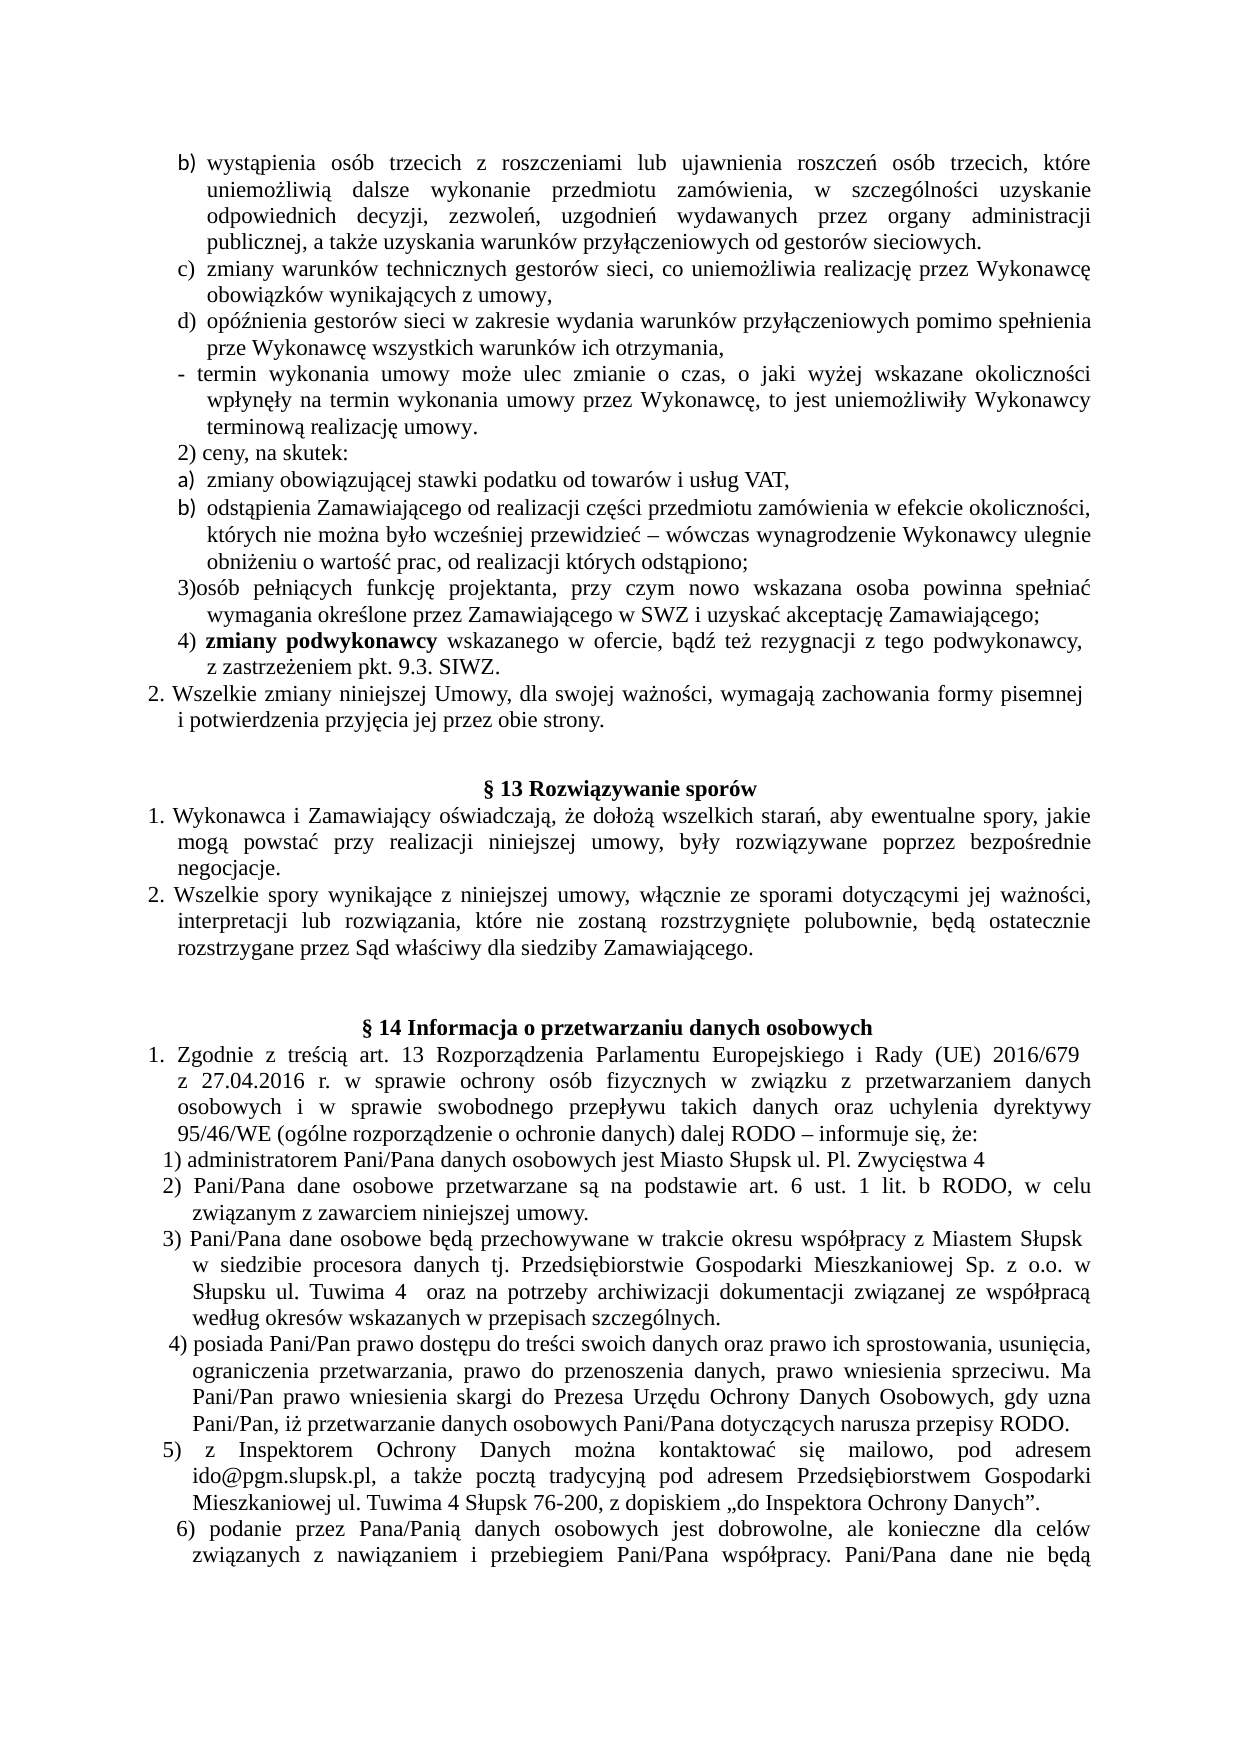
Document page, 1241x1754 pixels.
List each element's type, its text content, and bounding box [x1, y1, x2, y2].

text 4) zmiany podwykonawcy wskazanego w ofercie, bądź też rezygnacji z tego podwykonawcy, z zastrzeżeniem pkt. 9.3. SIWZ. [177, 627, 1093, 680]
text 1) administratorem Pani/Pana danych osobowych jest Miasto Słupsk ul. Pl. Zwycięstwa 4 [162, 1146, 1093, 1172]
text 5) z Inspektorem Ochrony Danych można kontaktować się mailowo, pod adresem ido@pgm.slupsk.pl, a także pocztą tradycyjną pod adresem Przedsiębiorstwem Gospodarki Mieszkaniowej ul. Tuwima 4 Słupsk 76-200, z dopiskiem „do Inspektora Ochrony Danych”. [162, 1436, 1093, 1515]
list opóźnienia gestorów sieci w zakresie wydania warunków przyłączeniowych pomimo spełnienia prze Wykonawcę wszystkich warunków ich otrzymania, [177, 307, 1093, 360]
text 6) podanie przez Pana/Panią danych osobowych jest dobrowolne, ale konieczne dla celów związanych z nawiązaniem i przebiegiem Pani/Pana współpracy. Pani/Pana dane nie będą [162, 1515, 1093, 1568]
list odstąpienia Zamawiającego od realizacji części przedmiotu zamówienia w efekcie okoliczności, których nie można było wcześniej przewidzieć – wówczas wynagrodzenie Wykonawcy ulegnie obniżeniu o wartość prac, od realizacji których odstąpiono; [177, 493, 1093, 574]
text - termin wykonania umowy może ulec zmianie o czas, o jaki wyżej wskazane okoliczności wpłynęły na termin wykonania umowy przez Wykonawcę, to jest uniemożliwiły Wykonawcy terminową realizację umowy. [177, 360, 1093, 439]
list zmiany warunków technicznych gestorów sieci, co uniemożliwia realizację przez Wykonawcę obowiązków wynikających z umowy, [177, 255, 1093, 307]
text 1. Wykonawca i Zamawiający oświadczają, że dołożą wszelkich starań, aby ewentualne spory, jakie mogą powstać przy realizacji niniejszej umowy, były rozwiązywane poprzez bezpośrednie negocjacje. [148, 802, 1093, 881]
text 2. Wszelkie spory wynikające z niniejszej umowy, włącznie ze sporami dotyczącymi jej ważności, interpretacji lub rozwiązania, które nie zostaną rozstrzygnięte polubownie, będą ostatecznie rozstrzygane przez Sąd właściwy dla siedziby Zamawiającego. [148, 881, 1093, 960]
list wystąpienia osób trzecich z roszczeniami lub ujawnienia roszczeń osób trzecich, które uniemożliwią dalsze wykonanie przedmiotu zamówienia, w szczególności uzyskanie odpowiednich decyzji, zezwoleń, uzgodnień wydawanych przez organy administracji publicznej, a także uzyskania warunków przyłączeniowych od gestorów sieciowych. [177, 148, 1093, 255]
text 3) Pani/Pana dane osobowe będą przechowywane w trakcie okresu współpracy z Miastem Słupsk w siedzibie procesora danych tj. Przedsiębiorstwie Gospodarki Mieszkaniowej Sp. z o.o. w Słupsku ul. Tuwima 4 oraz na potrzeby archiwizacji dokumentacji związanej ze współpracą według okresów wskazanych w przepisach szczególnych. [162, 1225, 1093, 1331]
text 1. Zgodnie z treścią art. 13 Rozporządzenia Parlamentu Europejskiego i Rady (UE) 2016/679 z 27.04.2016 r. w sprawie ochrony osób fizycznych w związku z przetwarzaniem danych osobowych i w sprawie swobodnego przepływu takich danych oraz uchylenia dyrektywy 95/46/WE (ogólne rozporządzenie o ochronie danych) dalej RODO – informuje się, że: [148, 1041, 1093, 1146]
text § 14 Informacja o przetwarzaniu danych osobowych [148, 1014, 1093, 1041]
text 3)osób pełniących funkcję projektanta, przy czym nowo wskazana osoba powinna spełniać wymagania określone przez Zamawiającego w SWZ i uzyskać akceptację Zamawiającego; [177, 574, 1093, 627]
list zmiany obowiązującej stawki podatku od towarów i usług VAT, [177, 466, 1093, 493]
text 2) ceny, na skutek: [177, 439, 1093, 466]
text 2. Wszelkie zmiany niniejszej Umowy, dla swojej ważności, wymagają zachowania formy pisemnej i potwierdzenia przyjęcia jej przez obie strony. [148, 680, 1093, 732]
text § 13 Rozwiązywanie sporów [148, 775, 1093, 802]
text 2) Pani/Pana dane osobowe przetwarzane są na podstawie art. 6 ust. 1 lit. b RODO, w celu związanym z zawarciem niniejszej umowy. [162, 1172, 1093, 1225]
text 4) posiada Pani/Pan prawo dostępu do treści swoich danych oraz prawo ich sprostowania, usunięcia, ograniczenia przetwarzania, prawo do przenoszenia danych, prawo wniesienia sprzeciwu. Ma Pani/Pan prawo wniesienia skargi do Prezesa Urzędu Ochrony Danych Osobowych, gdy uzna Pani/Pan, iż przetwarzanie danych osobowych Pani/Pana dotyczących narusza przepisy RODO. [162, 1331, 1093, 1436]
